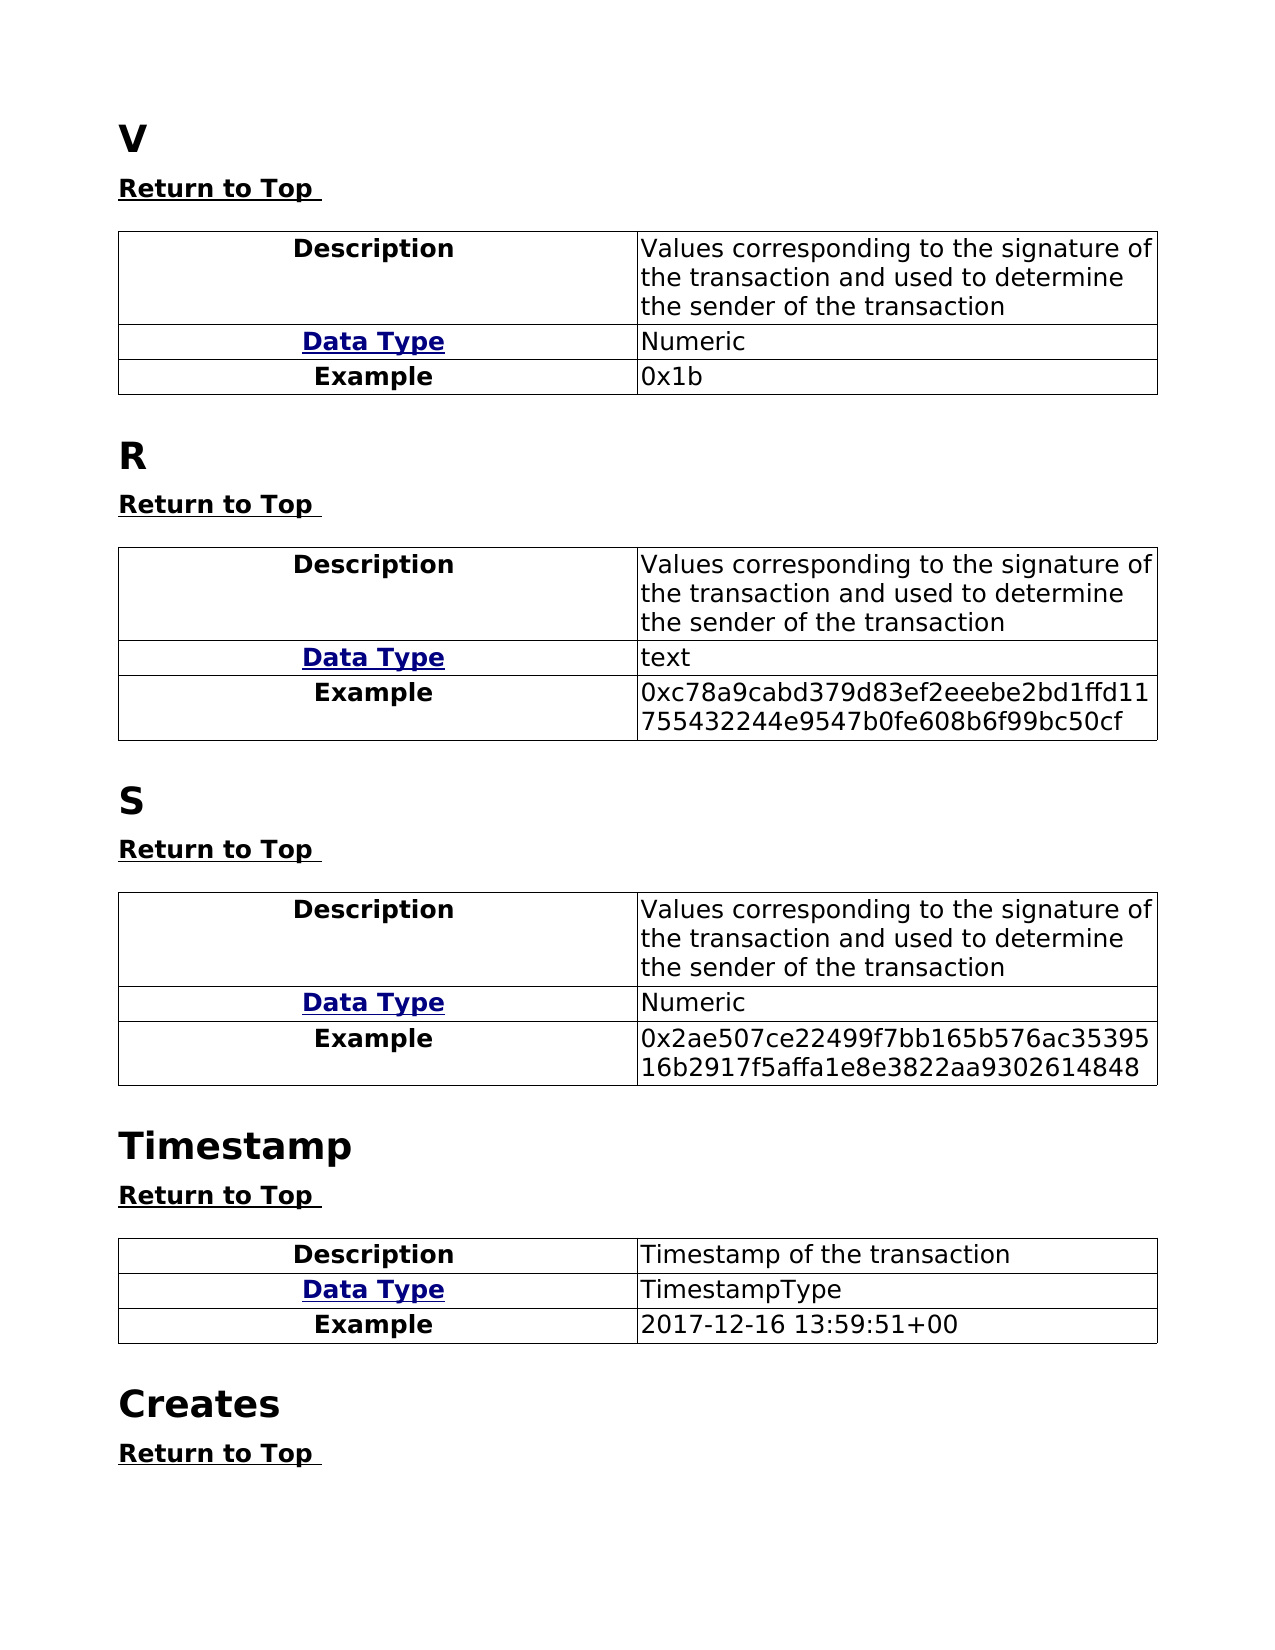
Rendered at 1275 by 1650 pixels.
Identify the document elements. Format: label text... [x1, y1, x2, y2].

table_cell 0x2ae507ce22499f7bb165b576ac3539516b2917f5affa1e8e3822aa9302614848 [638, 1022, 1157, 1085]
table_cell Example [119, 676, 637, 740]
table_header Description [119, 232, 637, 324]
text Return to Top [118, 1181, 1157, 1210]
table_cell 0x1b [638, 360, 1157, 394]
subtitle R [118, 434, 1157, 478]
text Return to Top [118, 836, 1157, 865]
table_cell Data Type [119, 1274, 637, 1308]
table_cell 0xc78a9cabd379d83ef2eeebe2bd1ffd11755432244e9547b0fe608b6f99bc50cf [638, 676, 1157, 740]
subtitle Creates [118, 1383, 1157, 1426]
table_cell Data Type [119, 325, 637, 359]
table_header Description [119, 548, 637, 640]
subtitle S [118, 779, 1157, 823]
table_header Values corresponding to the signature of the transaction and used to determine the sender of the transaction [638, 548, 1157, 640]
text Return to Top [118, 1439, 1157, 1468]
table_cell 2017-12-16 13:59:51+00 [638, 1309, 1157, 1343]
text Return to Top [118, 490, 1157, 519]
table_header Timestamp of the transaction [638, 1239, 1157, 1273]
table_cell Numeric [638, 325, 1157, 359]
table_header Values corresponding to the signature of the transaction and used to determine the sender of the transaction [638, 232, 1157, 324]
table_cell Numeric [638, 987, 1157, 1021]
table_cell text [638, 641, 1157, 675]
table_cell Example [119, 1022, 637, 1085]
subtitle V [118, 118, 1157, 162]
table_cell Data Type [119, 987, 637, 1021]
subtitle Timestamp [118, 1125, 1157, 1168]
table_cell Data Type [119, 641, 637, 675]
table_cell TimestampType [638, 1274, 1157, 1308]
table_cell Example [119, 1309, 637, 1343]
text Return to Top [118, 174, 1157, 203]
table_cell Example [119, 360, 637, 394]
table_header Description [119, 1239, 637, 1273]
table_header Values corresponding to the signature of the transaction and used to determine the sender of the transaction [638, 893, 1157, 986]
table_header Description [119, 893, 637, 986]
